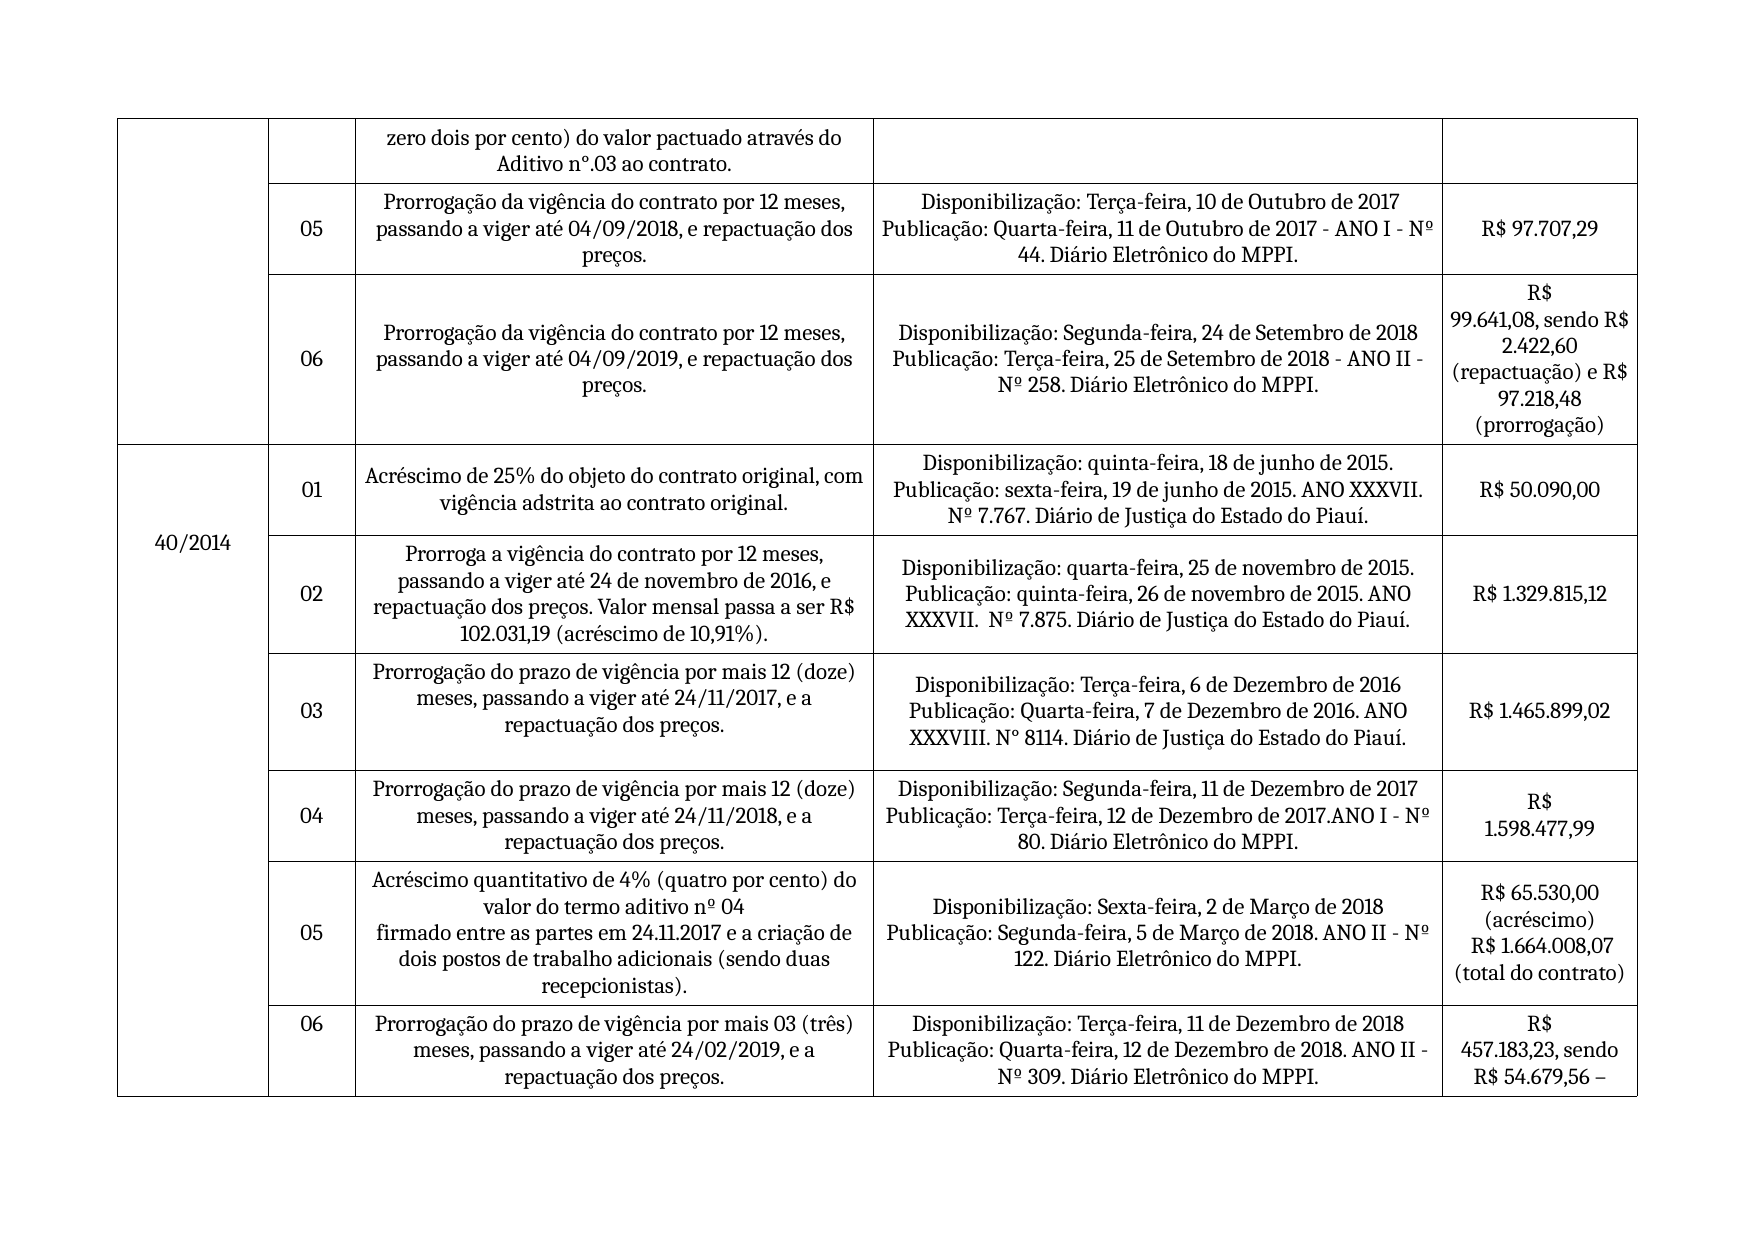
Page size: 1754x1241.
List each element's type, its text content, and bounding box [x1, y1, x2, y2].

table_cell [118, 119, 268, 444]
table_cell Prorrogação da vigência do contrato por 12 meses, passando a viger até 04/09/2018, e repactuação dos preços. [356, 184, 873, 274]
table_cell R$ 457.183,23, sendo R$ 54.679,56 – [1443, 1006, 1637, 1096]
table_cell 02 [269, 536, 355, 652]
table_cell Prorrogação do prazo de vigência por mais 12 (doze) meses, passando a viger até 24/11/2018, e a repactuação dos preços. [356, 771, 873, 861]
table_cell R$ 1.598.477,99 [1443, 771, 1637, 861]
table_cell R$ 97.707,29 [1443, 184, 1637, 274]
table_cell 04 [269, 771, 355, 861]
table_cell R$ 99.641,08, sendo R$ 2.422,60 (repactuação) e R$ 97.218,48 (prorrogação) [1443, 275, 1637, 444]
table_cell 01 [269, 445, 355, 535]
table_cell Disponibilização: quarta-feira, 25 de novembro de 2015. Publicação: quinta-feira, 26 de novembro de 2015. ANO XXXVII. Nº 7.875. Diário de Justiça do Estado do Piauí. [874, 536, 1442, 652]
table_cell [874, 119, 1442, 183]
table_cell zero dois por cento) do valor pactuado através do Aditivo n°.03 ao contrato. [356, 119, 873, 183]
table_cell 06 [269, 1006, 355, 1096]
table_cell Prorrogação do prazo de vigência por mais 03 (três) meses, passando a viger até 24/02/2019, e a repactuação dos preços. [356, 1006, 873, 1096]
table_cell Prorroga a vigência do contrato por 12 meses, passando a viger até 24 de novembro de 2016, e repactuação dos preços. Valor mensal passa a ser R$ 102.031,19 (acréscimo de 10,91%). [356, 536, 873, 652]
table_cell R$ 1.329.815,12 [1443, 536, 1637, 652]
table_cell R$ 65.530,00 (acréscimo) R$ 1.664.008,07 (total do contrato) [1443, 862, 1637, 1004]
table_cell 05 [269, 184, 355, 274]
table_cell Disponibilização: Segunda-feira, 24 de Setembro de 2018 Publicação: Terça-feira, 25 de Setembro de 2018 - ANO II - Nº 258. Diário Eletrônico do MPPI. [874, 275, 1442, 444]
table_cell Prorrogação da vigência do contrato por 12 meses, passando a viger até 04/09/2019, e repactuação dos preços. [356, 275, 873, 444]
table_cell Disponibilização: quinta-feira, 18 de junho de 2015. Publicação: sexta-feira, 19 de junho de 2015. ANO XXXVII. Nº 7.767. Diário de Justiça do Estado do Piauí. [874, 445, 1442, 535]
table_cell [269, 119, 355, 183]
table_cell R$ 50.090,00 [1443, 445, 1637, 535]
table_cell Acréscimo quantitativo de 4% (quatro por cento) do valor do termo aditivo nº 04 firmado entre as partes em 24.11.2017 e a criação de dois postos de trabalho adicionais (sendo duas recepcionistas). [356, 862, 873, 1004]
table_cell 05 [269, 862, 355, 1004]
table_cell Acréscimo de 25% do objeto do contrato original, com vigência adstrita ao contrato original. [356, 445, 873, 535]
table_cell 03 [269, 654, 355, 770]
table_cell 06 [269, 275, 355, 444]
table_cell Disponibilização: Terça-feira, 6 de Dezembro de 2016 Publicação: Quarta-feira, 7 de Dezembro de 2016. ANO XXXVIII. N° 8114. Diário de Justiça do Estado do Piauí. [874, 654, 1442, 770]
table_cell [1443, 119, 1637, 183]
table_cell Prorrogação do prazo de vigência por mais 12 (doze) meses, passando a viger até 24/11/2017, e a repactuação dos preços. [356, 654, 873, 770]
table_cell 40/2014 [118, 445, 268, 1096]
table_cell Disponibilização: Segunda-feira, 11 de Dezembro de 2017 Publicação: Terça-feira, 12 de Dezembro de 2017.ANO I - Nº 80. Diário Eletrônico do MPPI. [874, 771, 1442, 861]
table_cell Disponibilização: Terça-feira, 10 de Outubro de 2017 Publicação: Quarta-feira, 11 de Outubro de 2017 - ANO I - Nº 44. Diário Eletrônico do MPPI. [874, 184, 1442, 274]
table_cell Disponibilização: Sexta-feira, 2 de Março de 2018 Publicação: Segunda-feira, 5 de Março de 2018. ANO II - Nº 122. Diário Eletrônico do MPPI. [874, 862, 1442, 1004]
table_cell R$ 1.465.899,02 [1443, 654, 1637, 770]
table_cell Disponibilização: Terça-feira, 11 de Dezembro de 2018 Publicação: Quarta-feira, 12 de Dezembro de 2018. ANO II - Nº 309. Diário Eletrônico do MPPI. [874, 1006, 1442, 1096]
